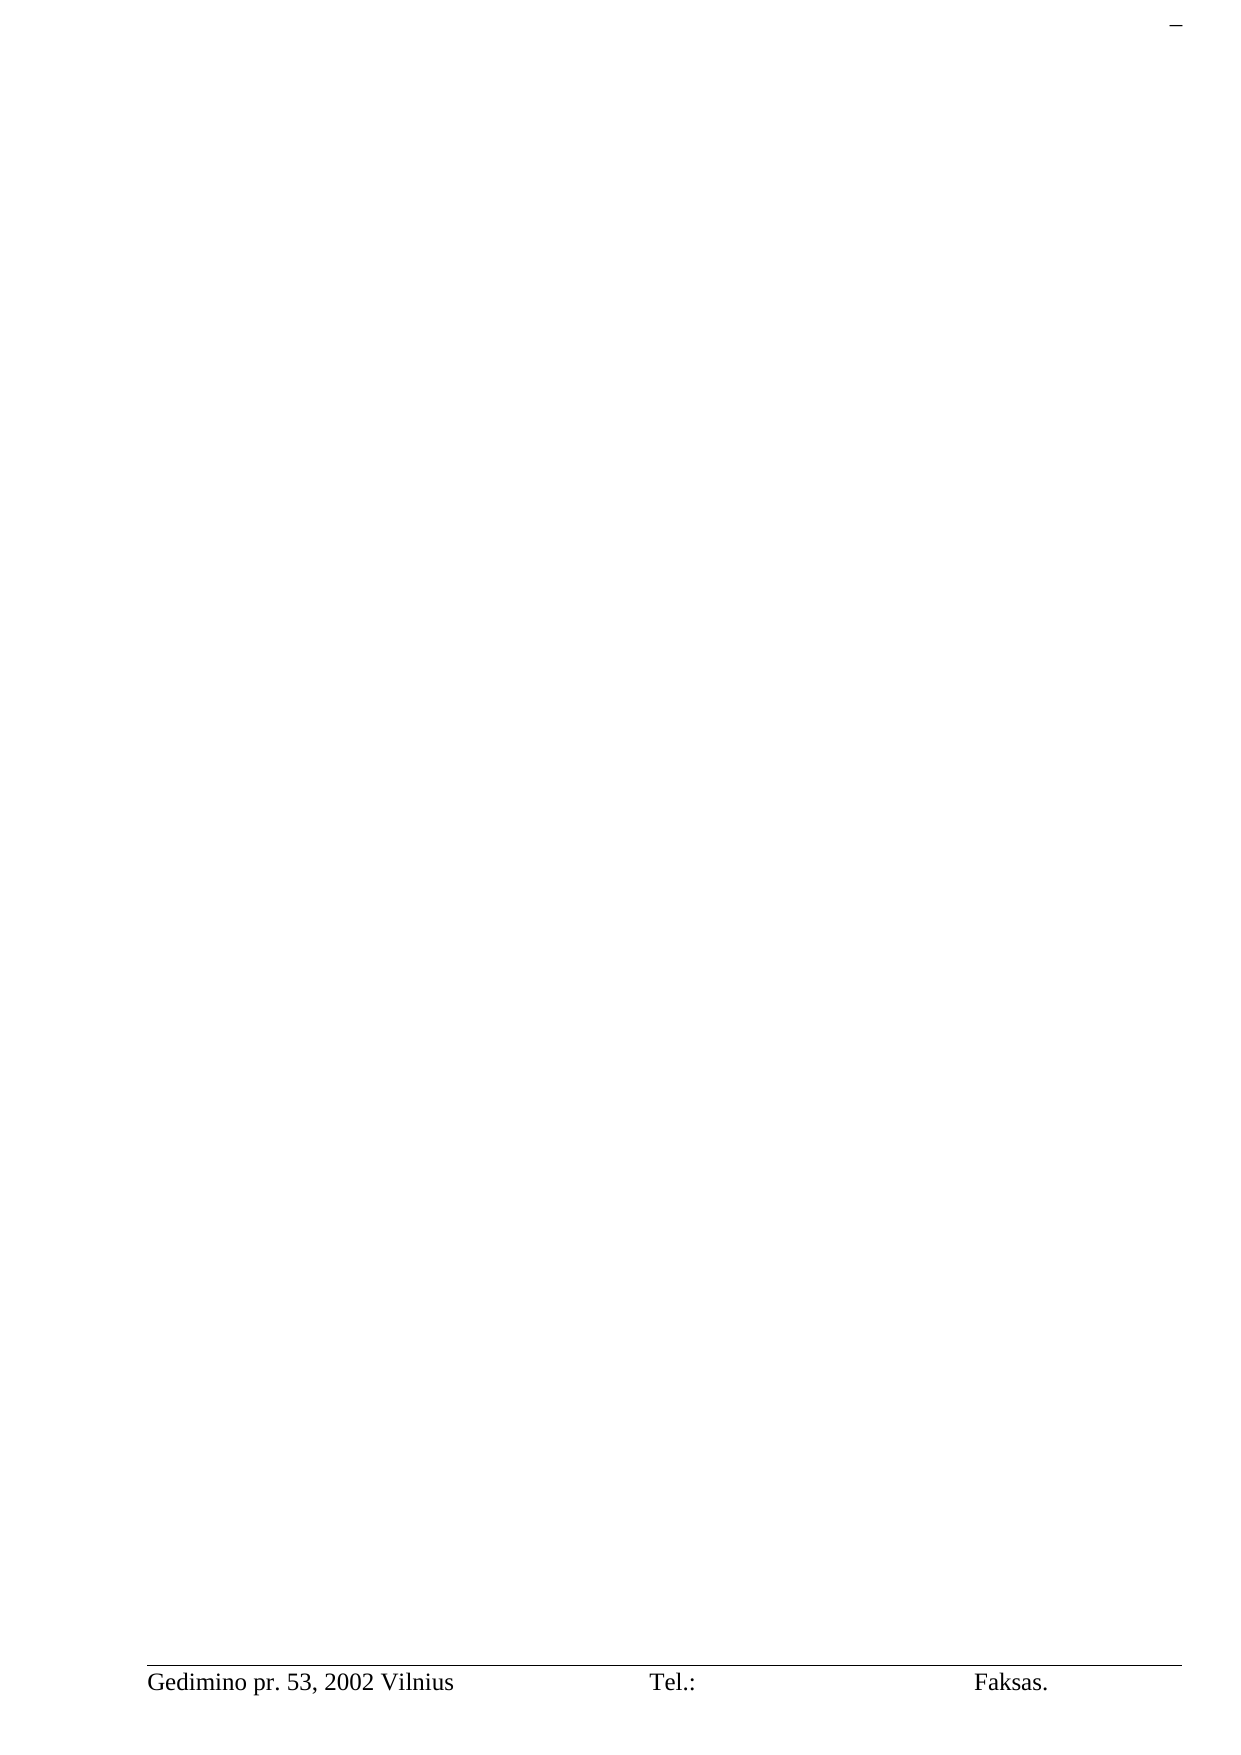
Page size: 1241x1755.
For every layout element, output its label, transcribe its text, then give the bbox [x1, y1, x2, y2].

text _ [147, 0, 1182, 29]
